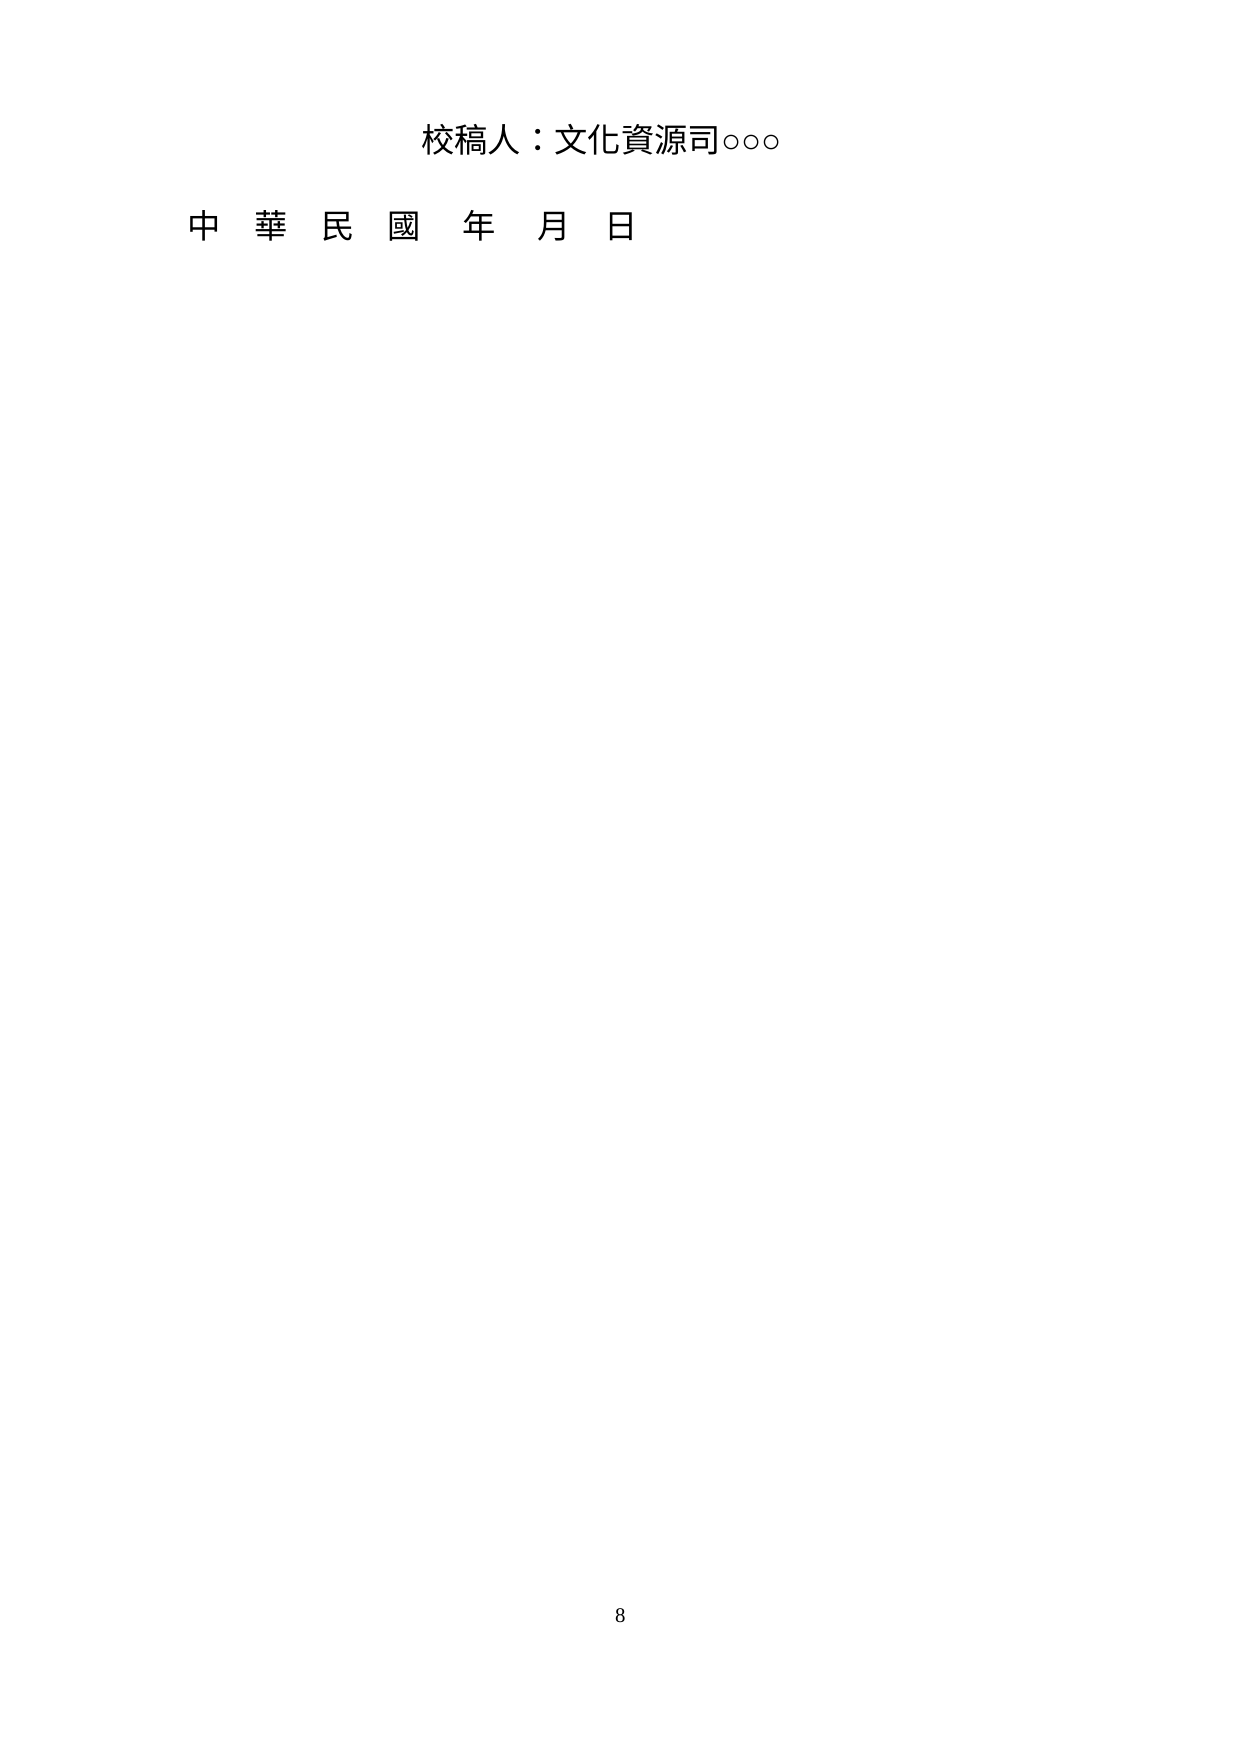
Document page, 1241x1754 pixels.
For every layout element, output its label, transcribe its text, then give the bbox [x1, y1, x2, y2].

text 校稿人：文化資源司○○○ [187, 113, 1053, 162]
text 中 華 民 國 年 月 日 [187, 200, 1053, 248]
